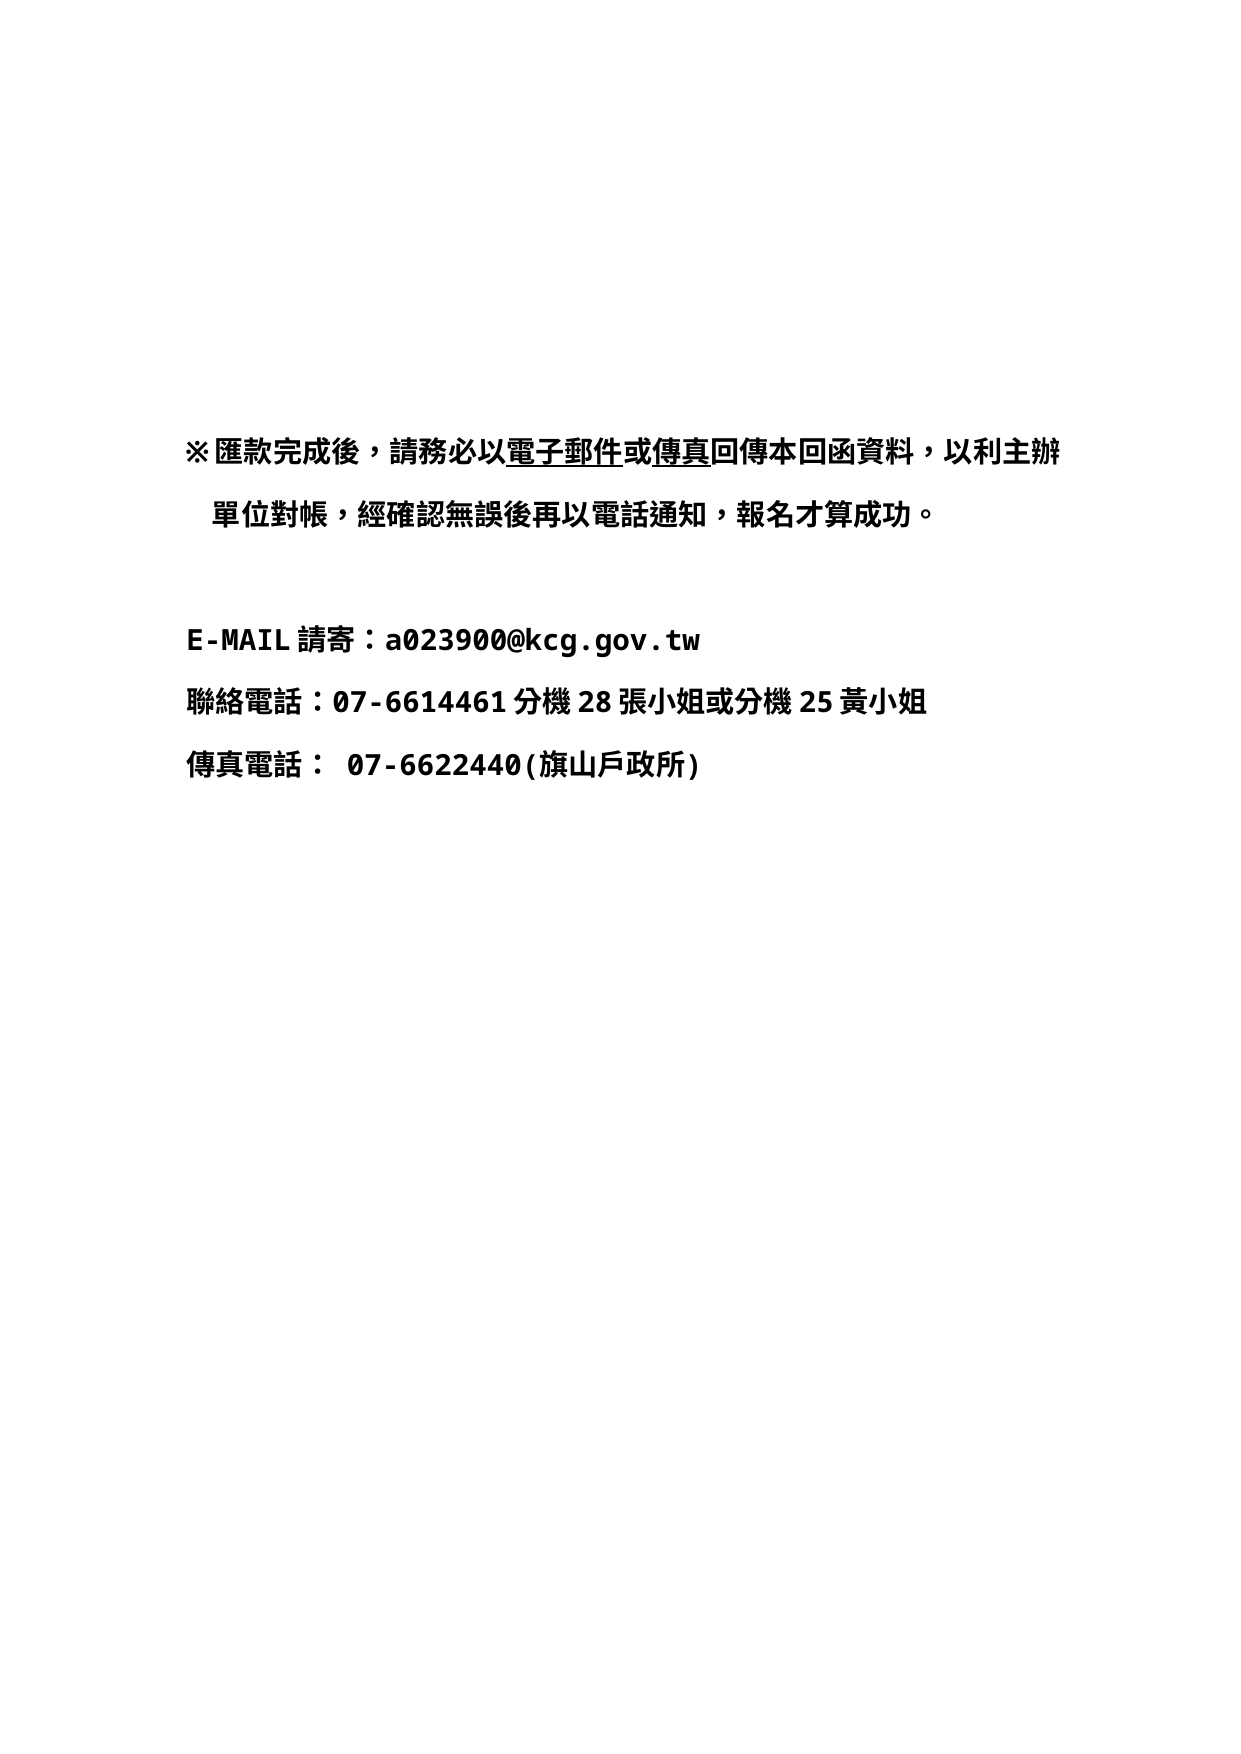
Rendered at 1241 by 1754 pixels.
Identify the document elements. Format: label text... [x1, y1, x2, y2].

text ※匯款完成後，請務必以電子郵件或傳真回傳本回函資料，以利主辦單位對帳，經確認無誤後再以電話通知，報名才算成功。 [179, 408, 1069, 533]
text E-MAIL請寄：a023900@kcg.gov.tw [186, 596, 1069, 658]
text 傳真電話： 07-6622440(旗山戶政所) [186, 721, 1069, 783]
text 聯絡電話：07-6614461分機28張小姐或分機25黃小姐 [186, 658, 1069, 721]
